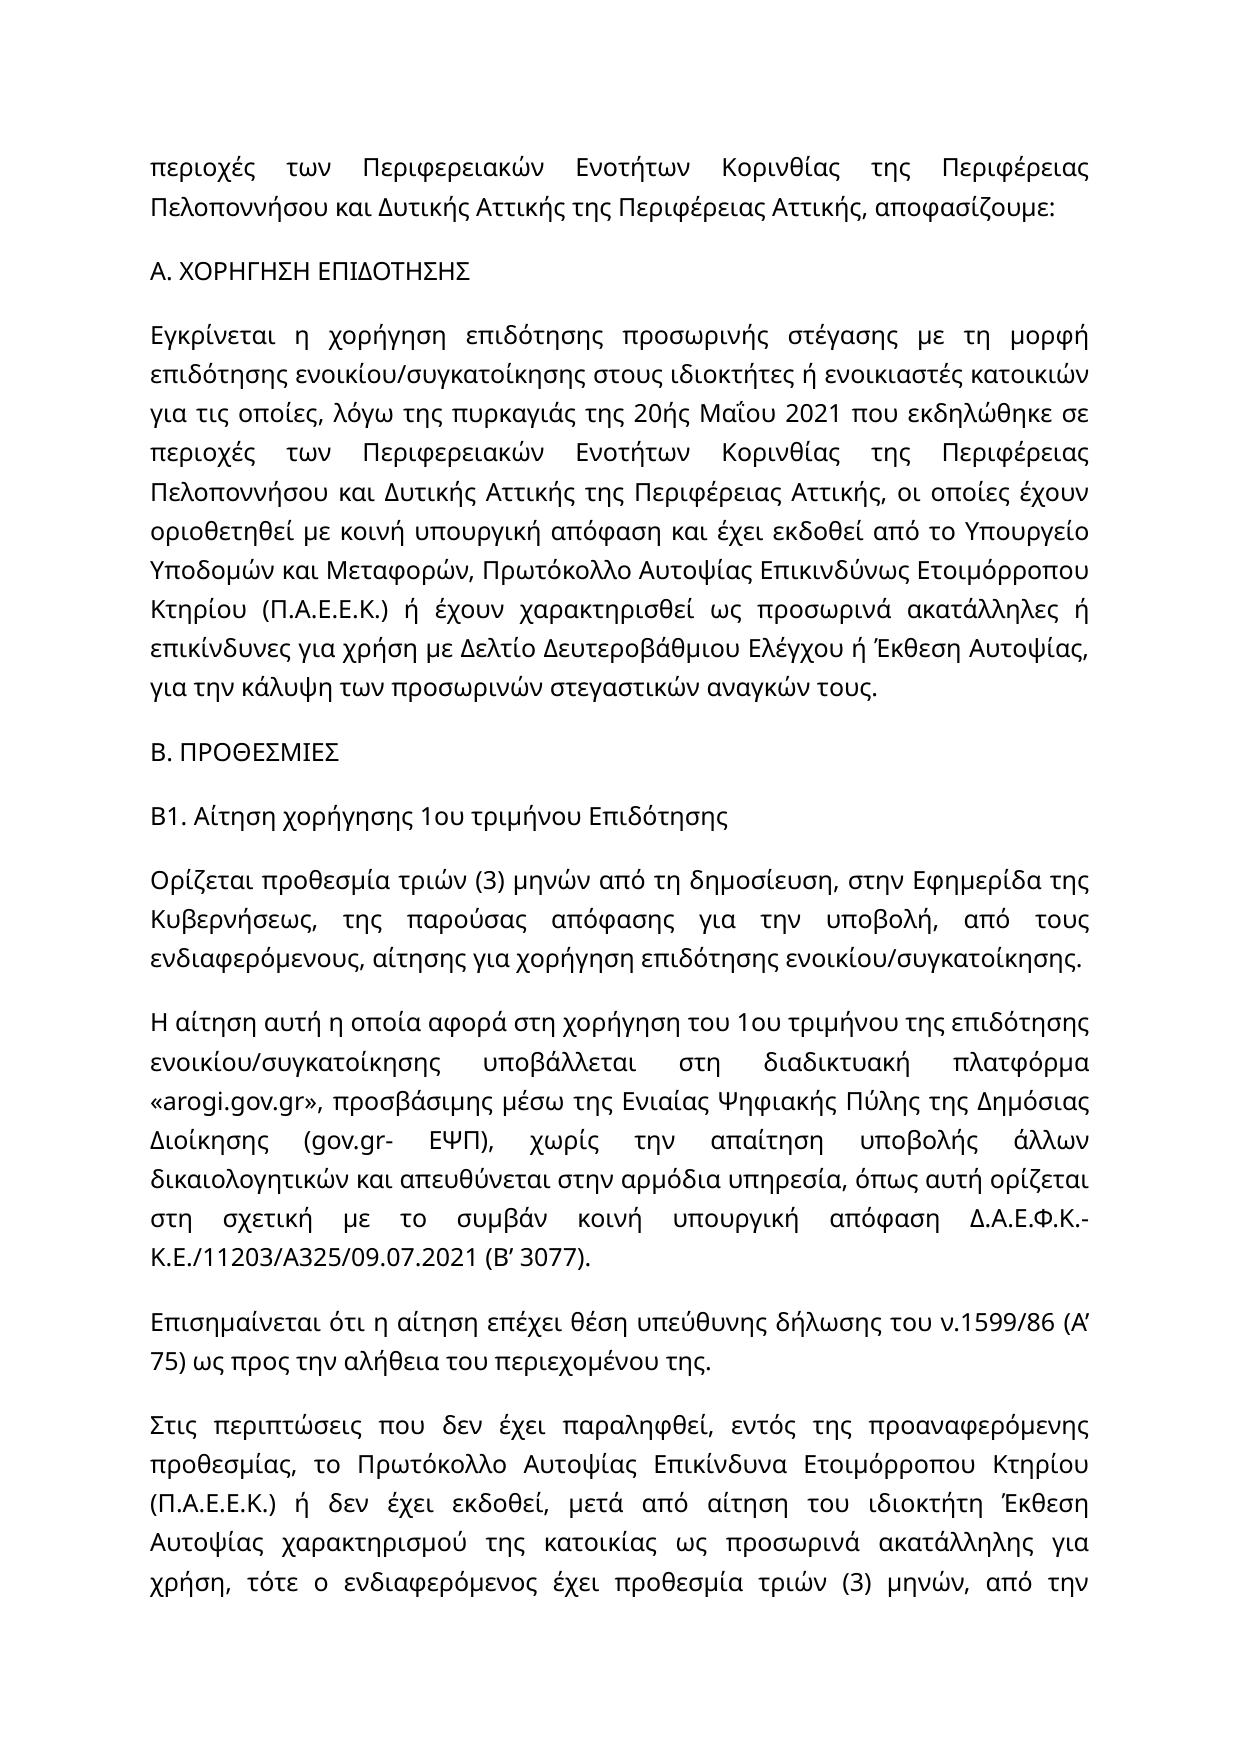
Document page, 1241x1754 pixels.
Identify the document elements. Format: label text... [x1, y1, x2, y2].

text Εγκρίνεται η χορήγηση επιδότησης προσωρινής στέγασης με τη μορφή επιδότησης ενοικίου/συγκατοίκησης στους ιδιοκτήτες ή ενοικιαστές κατοικιών για τις οποίες, λόγω της πυρκαγιάς της 20ής Μαΐου 2021 που εκδηλώθηκε σε περιοχές των Περιφερειακών Ενοτήτων Κορινθίας της Περιφέρειας Πελοποννήσου και Δυτικής Αττικής της Περιφέρειας Αττικής, οι οποίες έχουν οριοθετηθεί με κοινή υπουργική απόφαση και έχει εκδοθεί από το Υπουργείο Υποδομών και Μεταφορών, Πρωτόκολλο Αυτοψίας Επικινδύνως Ετοιμόρροπου Κτηρίου (Π.Α.Ε.Ε.Κ.) ή έχουν χαρακτηρισθεί ως προσωρινά ακατάλληλες ή επικίνδυνες για χρήση με Δελτίο Δευτεροβάθμιου Ελέγχου ή Έκθεση Αυτοψίας, για την κάλυψη των προσωρινών στεγαστικών αναγκών τους. [150, 317, 1090, 704]
text H αίτηση αυτή η οποία αφορά στη χορήγηση του 1ου τριμήνου της επιδότησης ενοικίου/συγκατοίκησης υποβάλλεται στη διαδικτυακή πλατφόρμα «arogi.gov.gr», προσβάσιμης μέσω της Ενιαίας Ψηφιακής Πύλης της Δημόσιας Διοίκησης (gov.gr- ΕΨΠ), χωρίς την απαίτηση υποβολής άλλων δικαιολογητικών και απευθύνεται στην αρμόδια υπηρεσία, όπως αυτή ορίζεται στη σχετική με το συμβάν κοινή υπουργική απόφαση Δ.Α.Ε.Φ.Κ.- Κ.Ε./11203/Α325/09.07.2021 (Β’ 3077). [150, 1005, 1090, 1274]
text Β1. Αίτηση χορήγησης 1ου τριμήνου Επιδότησης [150, 798, 1090, 832]
text Β. ΠΡΟΘΕΣΜΙΕΣ [150, 734, 1090, 768]
text περιοχές των Περιφερειακών Ενοτήτων Κορινθίας της Περιφέρειας Πελοποννήσου και Δυτικής Αττικής της Περιφέρειας Αττικής, αποφασίζουμε: [150, 150, 1090, 223]
text Ορίζεται προθεσμία τριών (3) μηνών από τη δημοσίευση, στην Εφημερίδα της Κυβερνήσεως, της παρούσας απόφασης για την υποβολή, από τους ενδιαφερόμενους, αίτησης για χορήγηση επιδότησης ενοικίου/συγκατοίκησης. [150, 862, 1090, 975]
text Στις περιπτώσεις που δεν έχει παραληφθεί, εντός της προαναφερόμενης προθεσμίας, το Πρωτόκολλο Αυτοψίας Επικίνδυνα Ετοιμόρροπου Κτηρίου (Π.Α.Ε.Ε.Κ.) ή δεν έχει εκδοθεί, μετά από αίτηση του ιδιοκτήτη Έκθεση Αυτοψίας χαρακτηρισμού της κατοικίας ως προσωρινά ακατάλληλης για χρήση, τότε ο ενδιαφερόμενος έχει προθεσμία τριών (3) μηνών, από την [150, 1407, 1090, 1598]
text Α. ΧΟΡΗΓΗΣΗ ΕΠΙΔΟΤΗΣΗΣ [150, 253, 1090, 287]
text Επισημαίνεται ότι η αίτηση επέχει θέση υπεύθυνης δήλωσης του ν.1599/86 (Α’ 75) ως προς την αλήθεια του περιεχομένου της. [150, 1304, 1090, 1377]
